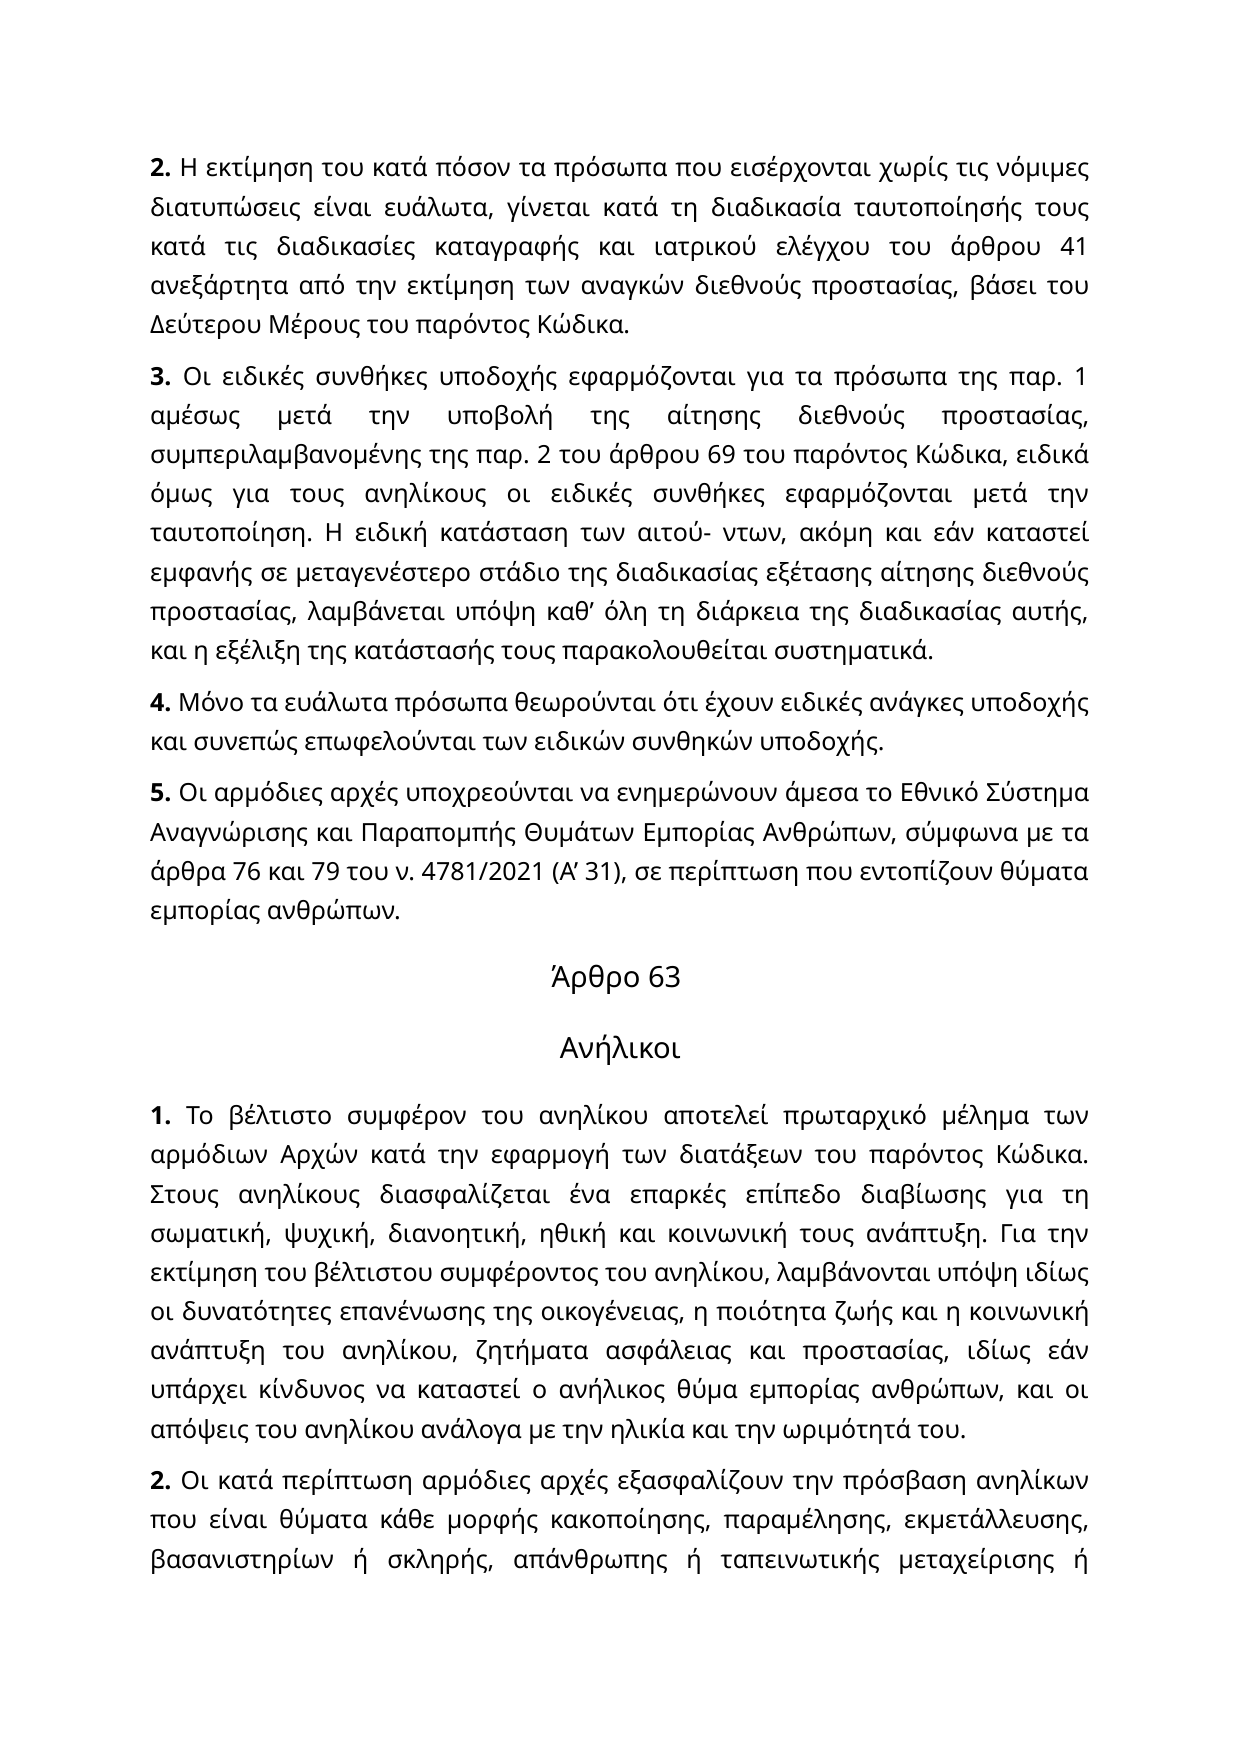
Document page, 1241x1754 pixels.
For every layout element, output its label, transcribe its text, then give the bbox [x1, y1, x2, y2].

text 4. Μόνο τα ευάλωτα πρόσωπα θεωρούνται ότι έχουν ειδικές ανάγκες υποδοχής και συνεπώς επωφελούνται των ειδικών συνθηκών υποδοχής. [150, 684, 1090, 757]
subtitle Ανήλικοι [150, 1027, 1090, 1067]
subtitle Άρθρο 63 [150, 957, 1090, 996]
text 2. Οι κατά περίπτωση αρμόδιες αρχές εξασφαλίζουν την πρόσβαση ανηλίκων που είναι θύματα κάθε μορφής κακοποίησης, παραμέλησης, εκμετάλλευσης, βασανιστηρίων ή σκληρής, απάνθρωπης ή ταπεινωτικής μεταχείρισης ή [150, 1463, 1090, 1575]
text 2. Η εκτίμηση του κατά πόσον τα πρόσωπα που εισέρχονται χωρίς τις νόμιμες διατυπώσεις είναι ευάλωτα, γίνεται κατά τη διαδικασία ταυτοποίησής τους κατά τις διαδικασίες καταγραφής και ιατρικού ελέγχου του άρθρου 41 ανεξάρτητα από την εκτίμηση των αναγκών διεθνούς προστασίας, βάσει του Δεύτερου Μέρους του παρόντος Κώδικα. [150, 150, 1090, 341]
text 3. Οι ειδικές συνθήκες υποδοχής εφαρμόζονται για τα πρόσωπα της παρ. 1 αμέσως μετά την υποβολή της αίτησης διεθνούς προστασίας, συμπεριλαμβανομένης της παρ. 2 του άρθρου 69 του παρόντος Κώδικα, ειδικά όμως για τους ανηλίκους οι ειδικές συνθήκες εφαρμόζονται μετά την ταυτοποίηση. Η ειδική κατάσταση των αιτού- ντων, ακόμη και εάν καταστεί εμφανής σε μεταγενέστερο στάδιο της διαδικασίας εξέτασης αίτησης διεθνούς προστασίας, λαμβάνεται υπόψη καθ’ όλη τη διάρκεια της διαδικασίας αυτής, και η εξέλιξη της κατάστασής τους παρακολουθείται συστηματικά. [150, 358, 1090, 667]
text 1. Το βέλτιστο συμφέρον του ανηλίκου αποτελεί πρωταρχικό μέλημα των αρμόδιων Αρχών κατά την εφαρμογή των διατάξεων του παρόντος Κώδικα. Στους ανηλίκους διασφαλίζεται ένα επαρκές επίπεδο διαβίωσης για τη σωματική, ψυχική, διανοητική, ηθική και κοινωνική τους ανάπτυξη. Για την εκτίμηση του βέλτιστου συμφέροντος του ανηλίκου, λαμβάνονται υπόψη ιδίως οι δυνατότητες επανένωσης της οικογένειας, η ποιότητα ζωής και η κοινωνική ανάπτυξη του ανηλίκου, ζητήματα ασφάλειας και προστασίας, ιδίως εάν υπάρχει κίνδυνος να καταστεί ο ανήλικος θύμα εμπορίας ανθρώπων, και οι απόψεις του ανηλίκου ανάλογα με την ηλικία και την ωριμότητά του. [150, 1098, 1090, 1445]
text 5. Οι αρμόδιες αρχές υποχρεούνται να ενημερώνουν άμεσα το Εθνικό Σύστημα Αναγνώρισης και Παραπομπής Θυμάτων Εμπορίας Ανθρώπων, σύμφωνα με τα άρθρα 76 και 79 του ν. 4781/2021 (Α’ 31), σε περίπτωση που εντοπίζουν θύματα εμπορίας ανθρώπων. [150, 775, 1090, 927]
